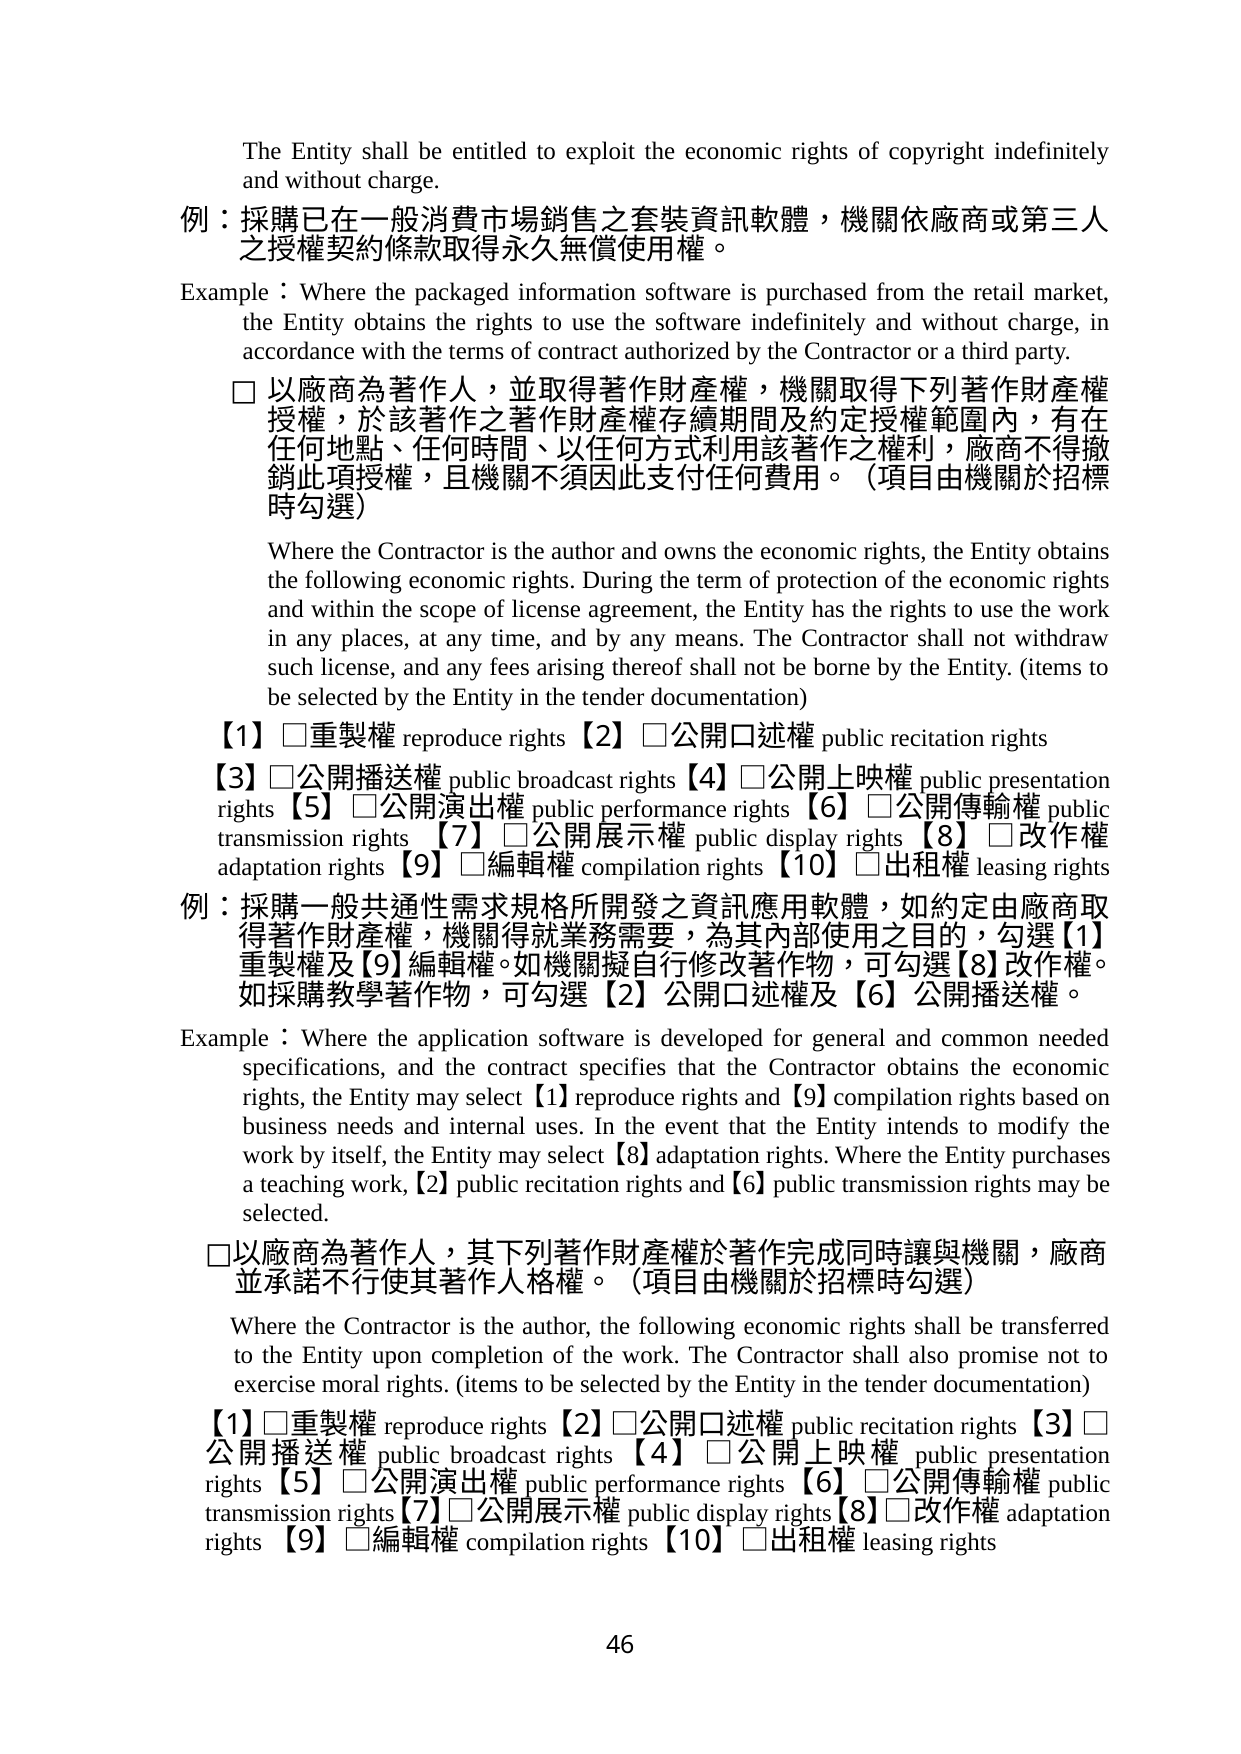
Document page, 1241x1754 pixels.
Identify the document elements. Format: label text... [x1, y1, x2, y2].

text 【1】□重製權reproduce rights【2】□公開口述權public recitation rights [205, 723, 1110, 752]
text Where the Contractor is the author and owns the economic rights, the Entity obtains the following economic rights. During the term of protection of the economic rights and within the scope of license agreement, the Entity has the rights to use the work in any places, at any time, and by any means. The Contractor shall not withdraw such license, and any fees arising thereof shall not be borne by the Entity. (items to be selected by the Entity in the tender documentation) [267, 536, 1110, 711]
text Example：Where the application software is developed for general and common needed specifications, and the contract specifies that the Contractor obtains the economic rights, the Entity may select 【1】reproduce rights and 【9】compilation rights based on business needs and internal uses. In the event that the Entity intends to modify the work by itself, the Entity may select 【8】adaptation rights. Where the Entity purchases a teaching work,【2】public recitation rights and【6】public transmission rights may be selected. [180, 1023, 1110, 1227]
text 例：採購已在一般消費市場銷售之套裝資訊軟體，機關依廠商或第三人之授權契約條款取得永久無償使用權。 [180, 207, 1110, 265]
text 【3】□公開播送權public broadcast rights【4】□公開上映權public presentation rights【5】□公開演出權public performance rights【6】□公開傳輸權public transmission rights 【7】□公開展示權public display rights【8】□改作權adaptation rights【9】□編輯權compilation rights【10】□出租權leasing rights [205, 765, 1110, 882]
text The Entity shall be entitled to exploit the economic rights of copyright indefinitely and without charge. [242, 136, 1110, 194]
text 【1】□重製權reproduce rights 【2】□公開口述權public recitation rights 【3】□公開播送權public broadcast rights【4】□公開上映權 public presentation rights【5】□公開演出權public performance rights【6】□公開傳輸權public transmission rights【7】□公開展示權public display rights【8】□改作權adaptation rights 【9】□編輯權compilation rights【10】□出租權leasing rights [205, 1411, 1110, 1557]
text □以廠商為著作人，其下列著作財產權於著作完成同時讓與機關，廠商並承諾不行使其著作人格權。（項目由機關於招標時勾選） [205, 1240, 1110, 1298]
text 例：採購一般共通性需求規格所開發之資訊應用軟體，如約定由廠商取得著作財產權，機關得就業務需要，為其內部使用之目的，勾選【1】重製權及【9】編輯權。如機關擬自行修改著作物，可勾選【8】改作權。如採購教學著作物，可勾選【2】公開口述權及【6】公開播送權。 [180, 894, 1110, 1011]
text Example：Where the packaged information software is purchased from the retail market, the Entity obtains the rights to use the software indefinitely and without charge, in accordance with the terms of contract authorized by the Contractor or a third party. [180, 277, 1110, 365]
text Where the Contractor is the author, the following economic rights shall be transferred to the Entity upon completion of the work. The Contractor shall also promise not to exercise moral rights. (items to be selected by the Entity in the tender documentation) [230, 1311, 1110, 1398]
list 以廠商為著作人，並取得著作財產權，機關取得下列著作財產權授權，於該著作之著作財產權存續期間及約定授權範圍內，有在任何地點、任何時間、以任何方式利用該著作之權利，廠商不得撤銷此項授權，且機關不須因此支付任何費用。（項目由機關於招標時勾選） [230, 377, 1110, 523]
